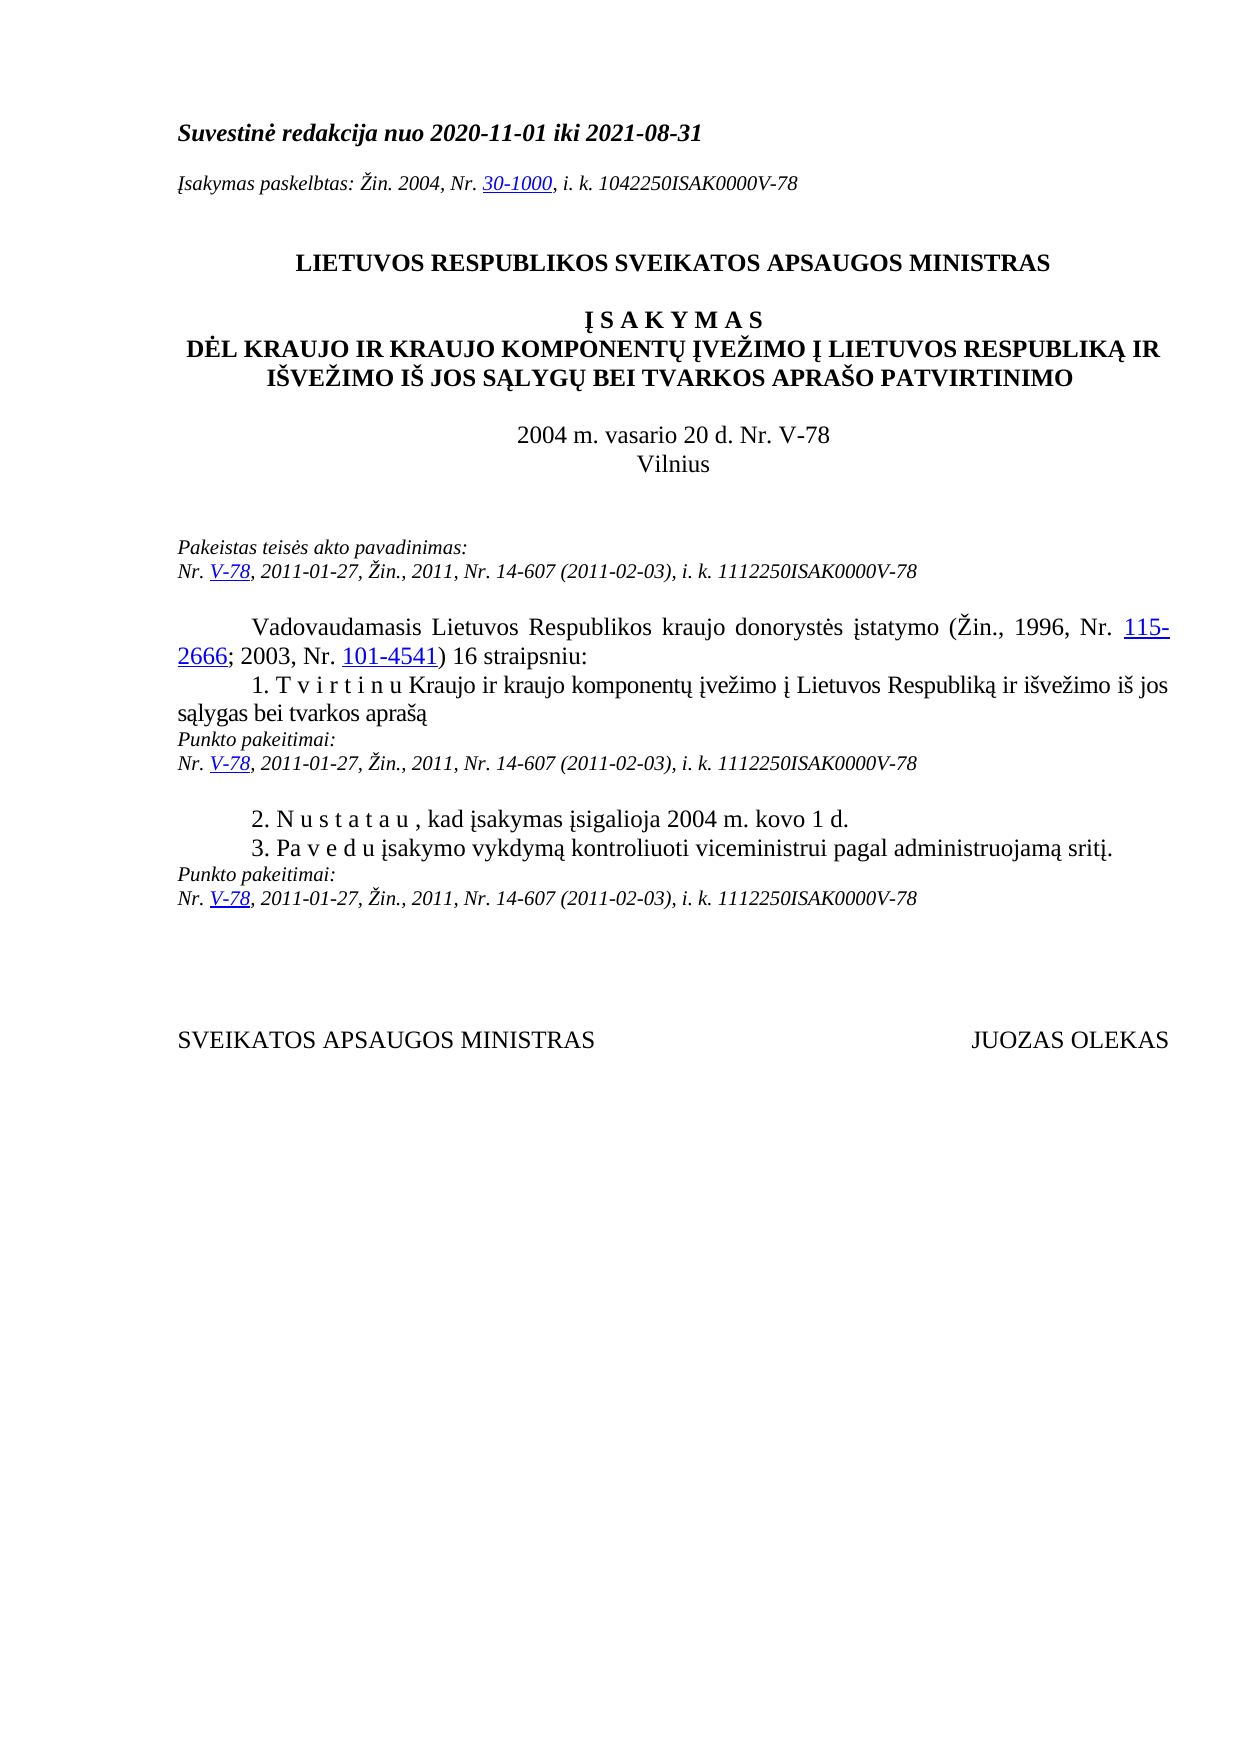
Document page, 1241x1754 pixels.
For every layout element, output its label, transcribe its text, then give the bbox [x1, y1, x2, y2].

text Nr. V-78, 2011-01-27, Žin., 2011, Nr. 14-607 (2011-02-03), i. k. 1112250ISAK0000V-78 [177, 886, 1169, 910]
text 2. Nustatau, kad įsakymas įsigalioja 2004 m. kovo 1 d. [177, 804, 1169, 833]
text Suvestinė redakcija nuo 2020-11-01 iki 2021-08-31 [177, 118, 1169, 147]
text LIETUVOS RESPUBLIKOS SVEIKATOS APSAUGOS MINISTRAS [177, 248, 1169, 277]
text 3. Pa v e d u įsakymo vykdymą kontroliuoti viceministrui pagal administruojamą sritį. [177, 833, 1169, 862]
text DĖL KRAUJO IR KRAUJO KOMPONENTŲ ĮVEŽIMO Į LIETUVOS RESPUBLIKĄ IR IŠVEŽIMO IŠ JOS SĄLYGŲ BEI TVARKOS APRAŠO PATVIRTINIMO [177, 334, 1169, 392]
text 2004 m. vasario 20 d. Nr. V-78 [177, 420, 1169, 449]
text Punkto pakeitimai: [177, 727, 1169, 751]
text Pakeistas teisės akto pavadinimas: [177, 535, 1169, 559]
text Vadovaudamasis Lietuvos Respublikos kraujo donorystės įstatymo (Žin., 1996, Nr. 115-2666; 2003, Nr. 101-4541) 16 straipsniu: [177, 612, 1169, 670]
text Į S A K Y M A S [177, 305, 1169, 334]
text Nr. V-78, 2011-01-27, Žin., 2011, Nr. 14-607 (2011-02-03), i. k. 1112250ISAK0000V-78 [177, 559, 1169, 583]
text 1. T v i r t i n u Kraujo ir kraujo komponentų įvežimo į Lietuvos Respubliką ir išvežimo iš jos sąlygas bei tvarkos aprašą [177, 670, 1169, 727]
text Punkto pakeitimai: [177, 862, 1169, 886]
text Nr. V-78, 2011-01-27, Žin., 2011, Nr. 14-607 (2011-02-03), i. k. 1112250ISAK0000V-78 [177, 751, 1169, 775]
text Įsakymas paskelbtas: Žin. 2004, Nr. 30-1000, i. k. 1042250ISAK0000V-78 [177, 171, 1169, 195]
text Vilnius [177, 449, 1169, 478]
text SVEIKATOS APSAUGOS MINISTRAS JUOZAS OLEKAS [177, 1025, 1169, 1053]
